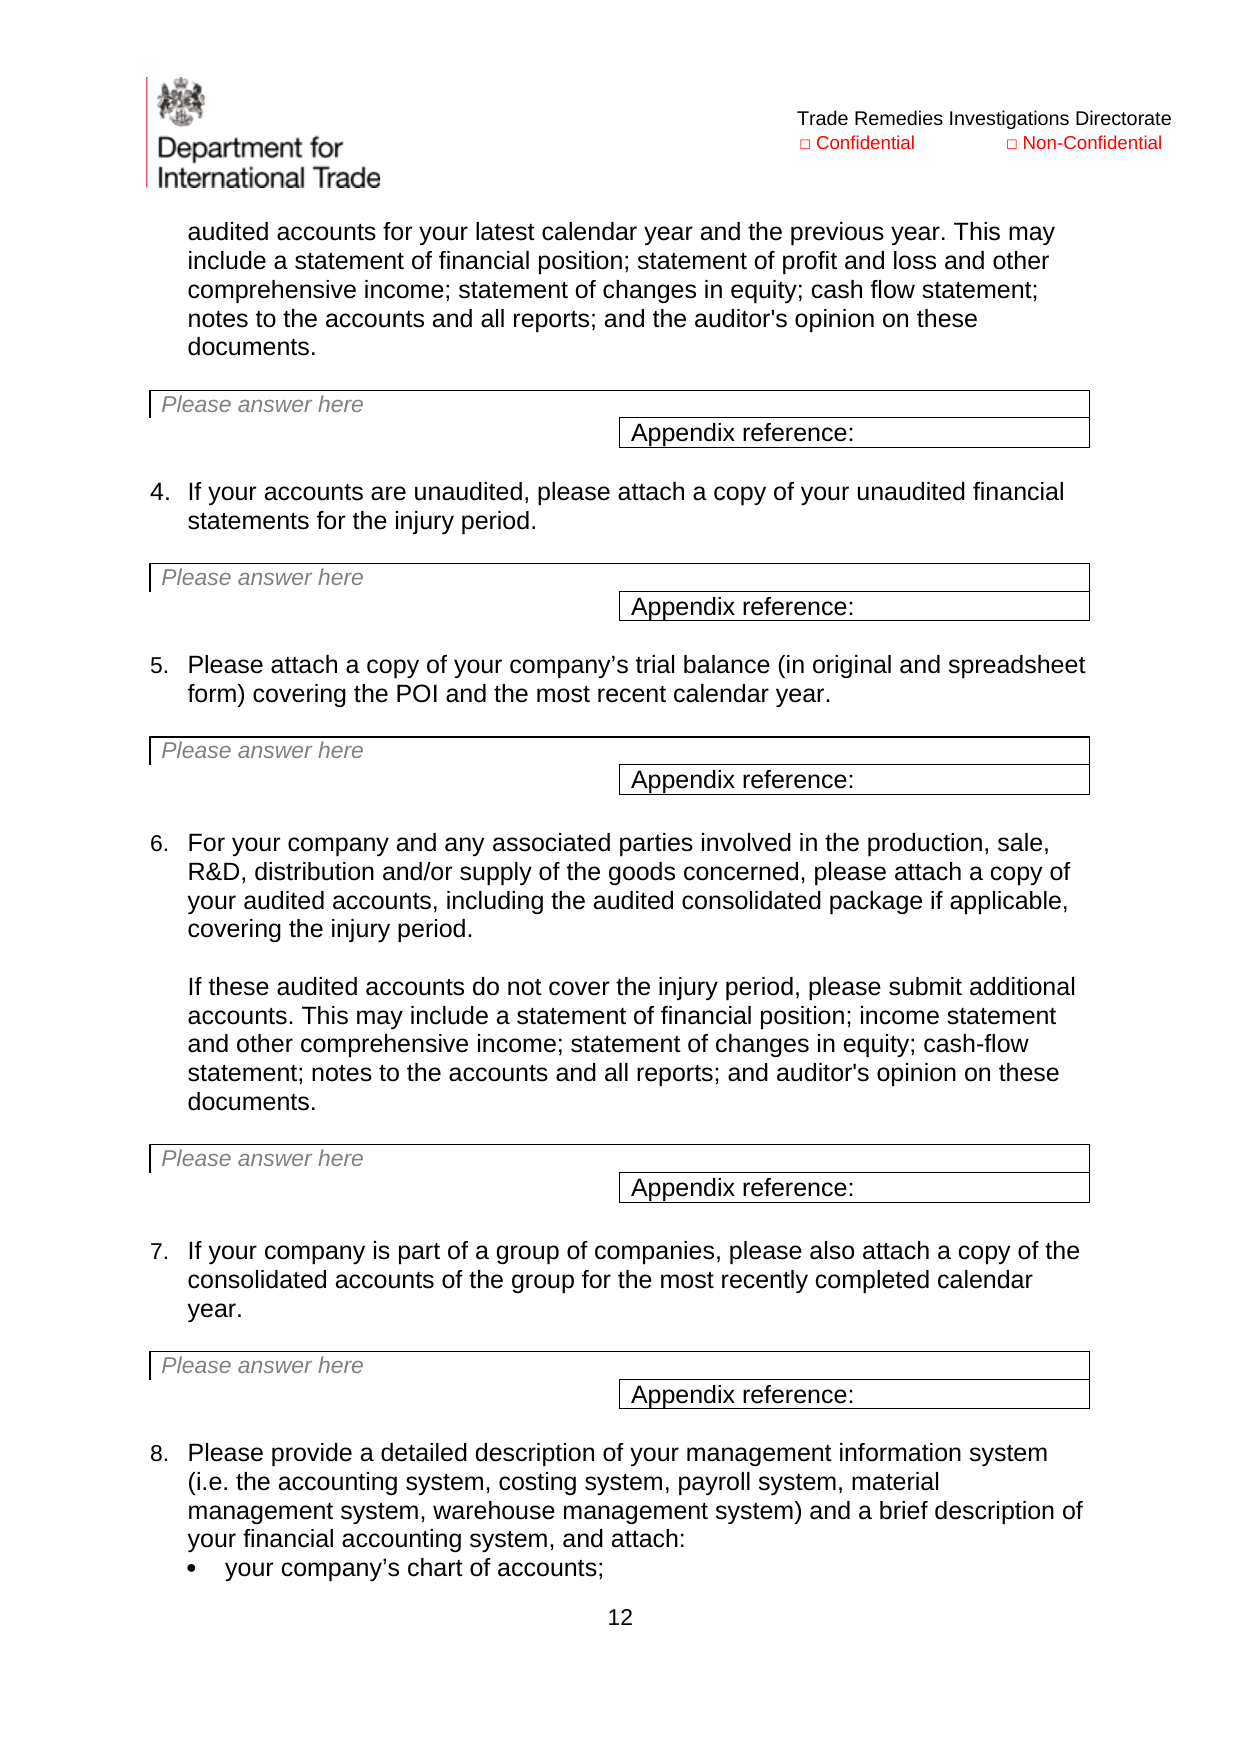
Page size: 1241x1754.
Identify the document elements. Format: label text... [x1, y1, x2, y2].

table_header Please answer here [151, 1145, 1089, 1172]
table_cell [150, 1173, 619, 1202]
list your company’s chart of accounts; [187, 1553, 1090, 1582]
table_cell Appendix reference: [620, 592, 1089, 620]
list audited accounts for your latest calendar year and the previous year. This may include a statement of financial position; statement of profit and loss and other comprehensive income; statement of changes in equity; cash flow statement; notes to the accounts and all reports; and the auditor's opinion on these documents. [150, 217, 1090, 361]
list If your accounts are unaudited, please attach a copy of your unaudited financial statements for the injury period. [150, 477, 1090, 534]
list For your company and any associated parties involved in the production, sale, R&D, distribution and/or supply of the goods concerned, please attach a copy of your audited accounts, including the audited consolidated package if applicable, covering the injury period. [150, 828, 1090, 943]
list Please provide a detailed description of your management information system (i.e. the accounting system, costing system, payroll system, material management system, warehouse management system) and a brief description of your financial accounting system, and attach: [150, 1438, 1090, 1553]
table_cell Appendix reference: [620, 418, 1089, 447]
table_header Please answer here [151, 1352, 1089, 1378]
table_header Please answer here [151, 391, 1089, 417]
table_cell Appendix reference: [620, 1173, 1089, 1202]
table_cell Appendix reference: [620, 1380, 1089, 1408]
table_cell Appendix reference: [620, 765, 1089, 793]
table_header Please answer here [151, 738, 1089, 764]
table_header Please answer here [151, 564, 1089, 591]
table_cell [150, 1380, 619, 1408]
list Please attach a copy of your company’s trial balance (in original and spreadsheet form) covering the POI and the most recent calendar year. [150, 650, 1090, 708]
table_cell [150, 418, 619, 447]
table_cell [150, 592, 619, 620]
list If your company is part of a group of companies, please also attach a copy of the consolidated accounts of the group for the most recently completed calendar year. [150, 1236, 1090, 1322]
text If these audited accounts do not cover the injury period, please submit additional accounts. This may include a statement of financial position; income statement and other comprehensive income; statement of changes in equity; cash-flow statement; notes to the accounts and all reports; and auditor's opinion on these documents. [187, 972, 1090, 1116]
table_cell [150, 765, 619, 793]
